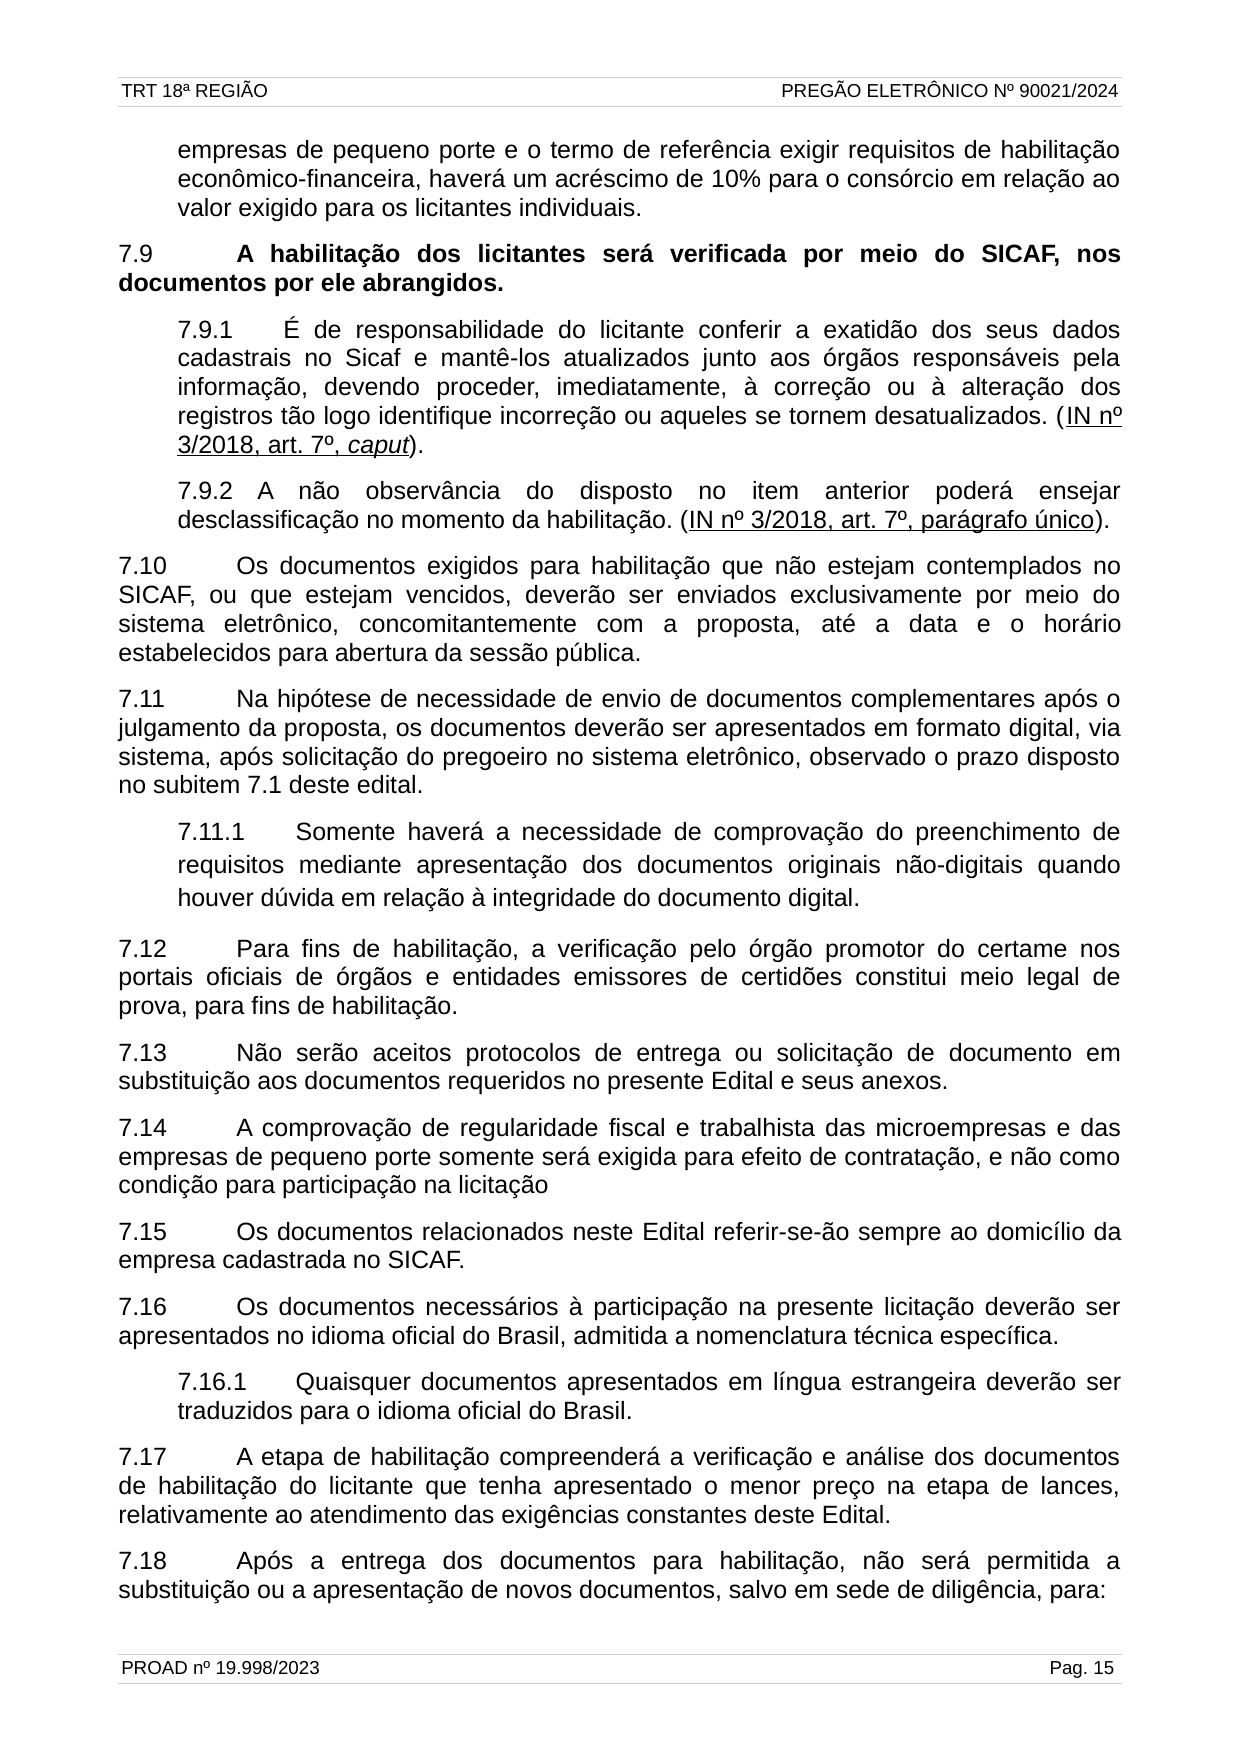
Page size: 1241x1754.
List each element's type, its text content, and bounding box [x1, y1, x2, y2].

text 7.17 A etapa de habilitação compreenderá a verificação e análise dos documentos de habilitação do licitante que tenha apresentado o menor preço na etapa de lances, relativamente ao atendimento das exigências constantes deste Edital. [118, 1442, 1122, 1528]
text 7.15 Os documentos relacionados neste Edital referir-se-ão sempre ao domicílio da empresa cadastrada no SICAF. [118, 1217, 1122, 1274]
text 7.12 Para fins de habilitação, a verificação pelo órgão promotor do certame nos portais oficiais de órgãos e entidades emissores de certidões constitui meio legal de prova, para fins de habilitação. [118, 933, 1122, 1020]
text 7.18 Após a entrega dos documentos para habilitação, não será permitida a substituição ou a apresentação de novos documentos, salvo em sede de diligência, para: [118, 1546, 1122, 1604]
text empresas de pequeno porte e o termo de referência exigir requisitos de habilitação econômico-financeira, haverá um acréscimo de 10% para o consórcio em relação ao valor exigido para os licitantes individuais. [177, 136, 1122, 222]
text 7.9 A habilitação dos licitantes será verificada por meio do SICAF, nos documentos por ele abrangidos. [118, 239, 1122, 297]
text 7.10 Os documentos exigidos para habilitação que não estejam contemplados no SICAF, ou que estejam vencidos, deverão ser enviados exclusivamente por meio do sistema eletrônico, concomitantemente com a proposta, até a data e o horário estabelecidos para abertura da sessão pública. [118, 551, 1122, 666]
text 7.9.1 É de responsabilidade do licitante conferir a exatidão dos seus dados cadastrais no Sicaf e mantê-los atualizados junto aos órgãos responsáveis pela informação, devendo proceder, imediatamente, à correção ou à alteração dos registros tão logo identifique incorreção ou aqueles se tornem desatualizados. (IN nº 3/2018, art. 7º, caput). [177, 315, 1122, 458]
list 7.11.1 Somente haverá a necessidade de comprovação do preenchimento de requisitos mediante apresentação dos documentos originais não-digitais quando houver dúvida em relação à integridade do documento digital. [177, 817, 1122, 912]
text 7.14 A comprovação de regularidade fiscal e trabalhista das microempresas e das empresas de pequeno porte somente será exigida para efeito de contratação, e não como condição para participação na licitação [118, 1113, 1122, 1199]
text 7.16.1 Quaisquer documentos apresentados em língua estrangeira deverão ser traduzidos para o idioma oficial do Brasil. [177, 1367, 1122, 1424]
text 7.11 Na hipótese de necessidade de envio de documentos complementares após o julgamento da proposta, os documentos deverão ser apresentados em formato digital, via sistema, após solicitação do pregoeiro no sistema eletrônico, observado o prazo disposto no subitem 7.1 deste edital. [118, 684, 1122, 799]
text 7.16 Os documentos necessários à participação na presente licitação deverão ser apresentados no idioma oficial do Brasil, admitida a nomenclatura técnica específica. [118, 1292, 1122, 1349]
text 7.13 Não serão aceitos protocolos de entrega ou solicitação de documento em substituição aos documentos requeridos no presente Edital e seus anexos. [118, 1037, 1122, 1095]
text 7.9.2 A não observância do disposto no item anterior poderá ensejar desclassificação no momento da habilitação. (IN nº 3/2018, art. 7º, parágrafo único). [177, 476, 1122, 534]
